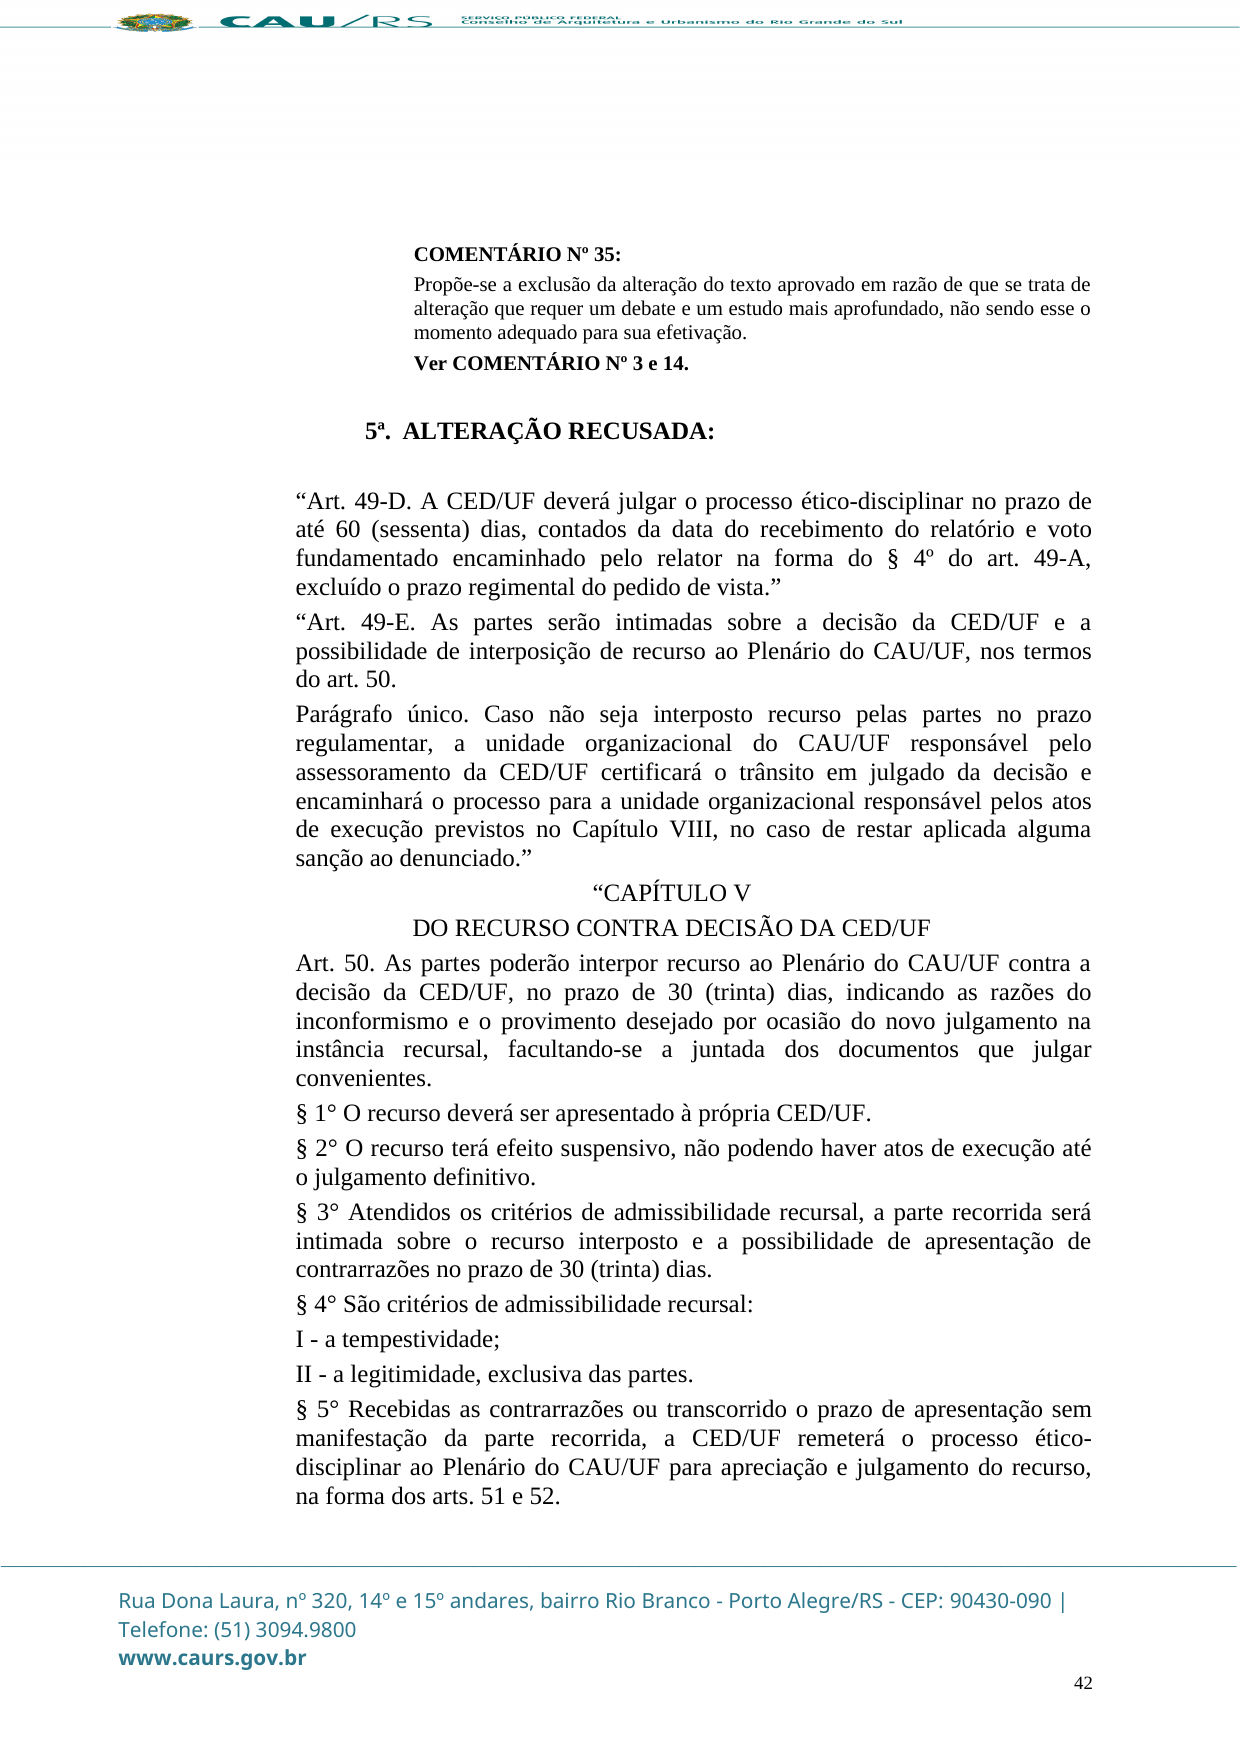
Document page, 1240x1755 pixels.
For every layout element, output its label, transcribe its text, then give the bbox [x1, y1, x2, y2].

text § 4° São critérios de admissibilidade recursal: [295, 1289, 1092, 1318]
text I - a tempestividade; [295, 1324, 1092, 1353]
text “CAPÍTULO V [177, 878, 1092, 907]
text “Art. 49-E. As partes serão intimadas sobre a decisão da CED/UF e a possibilidade de interposição de recurso ao Plenário do CAU/UF, nos termos do art. 50. [295, 607, 1092, 693]
text DO RECURSO CONTRA DECISÃO DA CED/UF [177, 913, 1092, 942]
text Ver COMENTÁRIO Nº 3 e 14. [413, 351, 1092, 374]
text § 3° Atendidos os critérios de admissibilidade recursal, a parte recorrida será intimada sobre o recurso interposto e a possibilidade de apresentação de contrarrazões no prazo de 30 (trinta) dias. [295, 1197, 1092, 1283]
text § 2° O recurso terá efeito suspensivo, não podendo haver atos de execução até o julgamento definitivo. [295, 1133, 1092, 1191]
text Parágrafo único. Caso não seja interposto recurso pelas partes no prazo regulamentar, a unidade organizacional do CAU/UF responsável pelo assessoramento da CED/UF certificará o trânsito em julgado da decisão e encaminhará o processo para a unidade organizacional responsável pelos atos de execução previstos no Capítulo VIII, no caso de restar aplicada alguma sanção ao denunciado.” [295, 699, 1092, 872]
list ALTERAÇÃO RECUSADA: [365, 416, 1092, 444]
text II - a legitimidade, exclusiva das partes. [295, 1359, 1092, 1388]
text COMENTÁRIO Nº 35: [413, 242, 1092, 266]
text § 1° O recurso deverá ser apresentado à própria CED/UF. [295, 1098, 1092, 1127]
text “Art. 49-D. A CED/UF deverá julgar o processo ético-disciplinar no prazo de até 60 (sessenta) dias, contados da data do recebimento do relatório e voto fundamentado encaminhado pelo relator na forma do § 4º do art. 49-A, excluído o prazo regimental do pedido de vista.” [295, 486, 1092, 601]
text Art. 50. As partes poderão interpor recurso ao Plenário do CAU/UF contra a decisão da CED/UF, no prazo de 30 (trinta) dias, indicando as razões do inconformismo e o provimento desejado por ocasião do novo julgamento na instância recursal, facultando-se a juntada dos documentos que julgar convenientes. [295, 948, 1092, 1092]
text Propõe-se a exclusão da alteração do texto aprovado em razão de que se trata de alteração que requer um debate e um estudo mais aprofundado, não sendo esse o momento adequado para sua efetivação. [413, 272, 1092, 344]
text § 5° Recebidas as contrarrazões ou transcorrido o prazo de apresentação sem manifestação da parte recorrida, a CED/UF remeterá o processo ético-disciplinar ao Plenário do CAU/UF para apreciação e julgamento do recurso, na forma dos arts. 51 e 52. [295, 1394, 1092, 1509]
